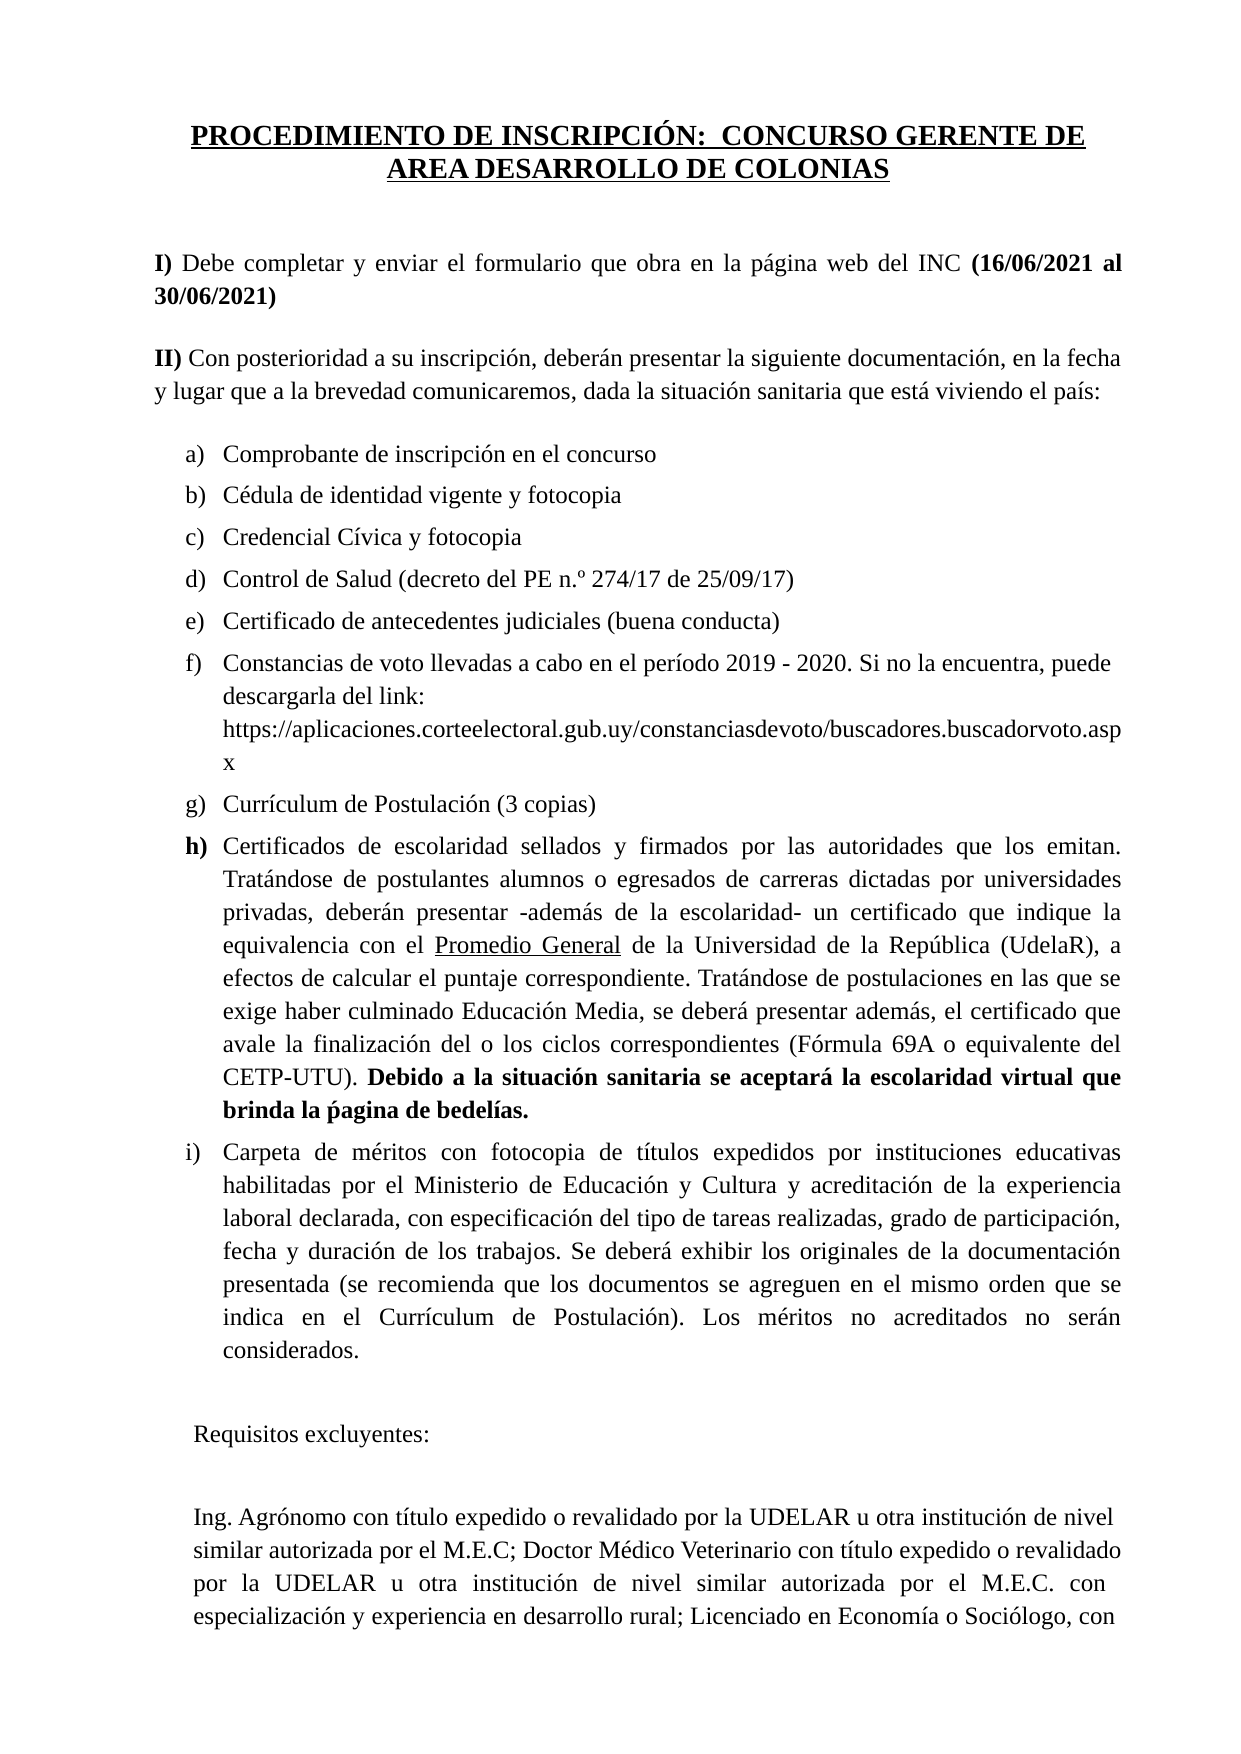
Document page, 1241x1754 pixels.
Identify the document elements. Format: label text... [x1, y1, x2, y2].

text PROCEDIMIENTO DE INSCRIPCIÓN: CONCURSO GERENTE DE AREA DESARROLLO DE COLONIAS [154, 118, 1122, 185]
list Currículum de Postulación (3 copias) [185, 789, 1122, 818]
list Certificado de antecedentes judiciales (buena conducta) [185, 606, 1122, 635]
list Cédula de identidad vigente y fotocopia [185, 481, 1122, 509]
list Control de Salud (decreto del PE n.º 274/17 de 25/09/17) [185, 564, 1122, 593]
list Comprobante de inscripción en el concurso [185, 439, 1122, 467]
text Requisitos excluyentes: [118, 1419, 1122, 1448]
list Certificados de escolaridad sellados y firmados por las autoridades que los emitan. Tratándose de postulantes alumnos o egresados de carreras dictadas por universidades privadas, deberán presentar -además de la escolaridad- un certificado que indique la equivalencia con el Promedio General de la Universidad de la República (UdelaR), a efectos de calcular el puntaje correspondiente. Tratándose de postulaciones en las que se exige haber culminado Educación Media, se deberá presentar además, el certificado que avale la finalización del o los ciclos correspondientes (Fórmula 69A o equivalente del CETP-UTU). Debido a la situación sanitaria se aceptará la escolaridad virtual que brinda la ṕagina de bedelías. [185, 831, 1122, 1124]
text Ing. Agrónomo con título expedido o revalidado por la UDELAR u otra institución de nivel similar autorizada por el M.E.C; Doctor Médico Veterinario con título expedido o revalidado por la UDELAR u otra institución de nivel similar autorizada por el M.E.C. con especialización y experiencia en desarrollo rural; Licenciado en Economía o Sociólogo, con [118, 1502, 1122, 1630]
text I) Debe completar y enviar el formulario que obra en la página web del INC (16/06/2021 al 30/06/2021) [154, 215, 1122, 309]
list Constancias de voto llevadas a cabo en el período 2019 - 2020. Si no la encuentra, puede descargarla del link: https://aplicaciones.corteelectoral.gub.uy/constanciasdevoto/buscadores.buscadorvoto.aspx [185, 648, 1122, 776]
list Carpeta de méritos con fotocopia de títulos expedidos por instituciones educativas habilitadas por el Ministerio de Educación y Cultura y acreditación de la experiencia laboral declarada, con especificación del tipo de tareas realizadas, grado de participación, fecha y duración de los trabajos. Se deberá exhibir los originales de la documentación presentada (se recomienda que los documentos se agreguen en el mismo orden que se indica en el Currículum de Postulación). Los méritos no acreditados no serán considerados. [185, 1137, 1122, 1364]
text II) Con posterioridad a su inscripción, deberán presentar la siguiente documentación, en la fecha y lugar que a la brevedad comunicaremos, dada la situación sanitaria que está viviendo el país: [154, 343, 1122, 405]
list Credencial Cívica y fotocopia [185, 522, 1122, 551]
